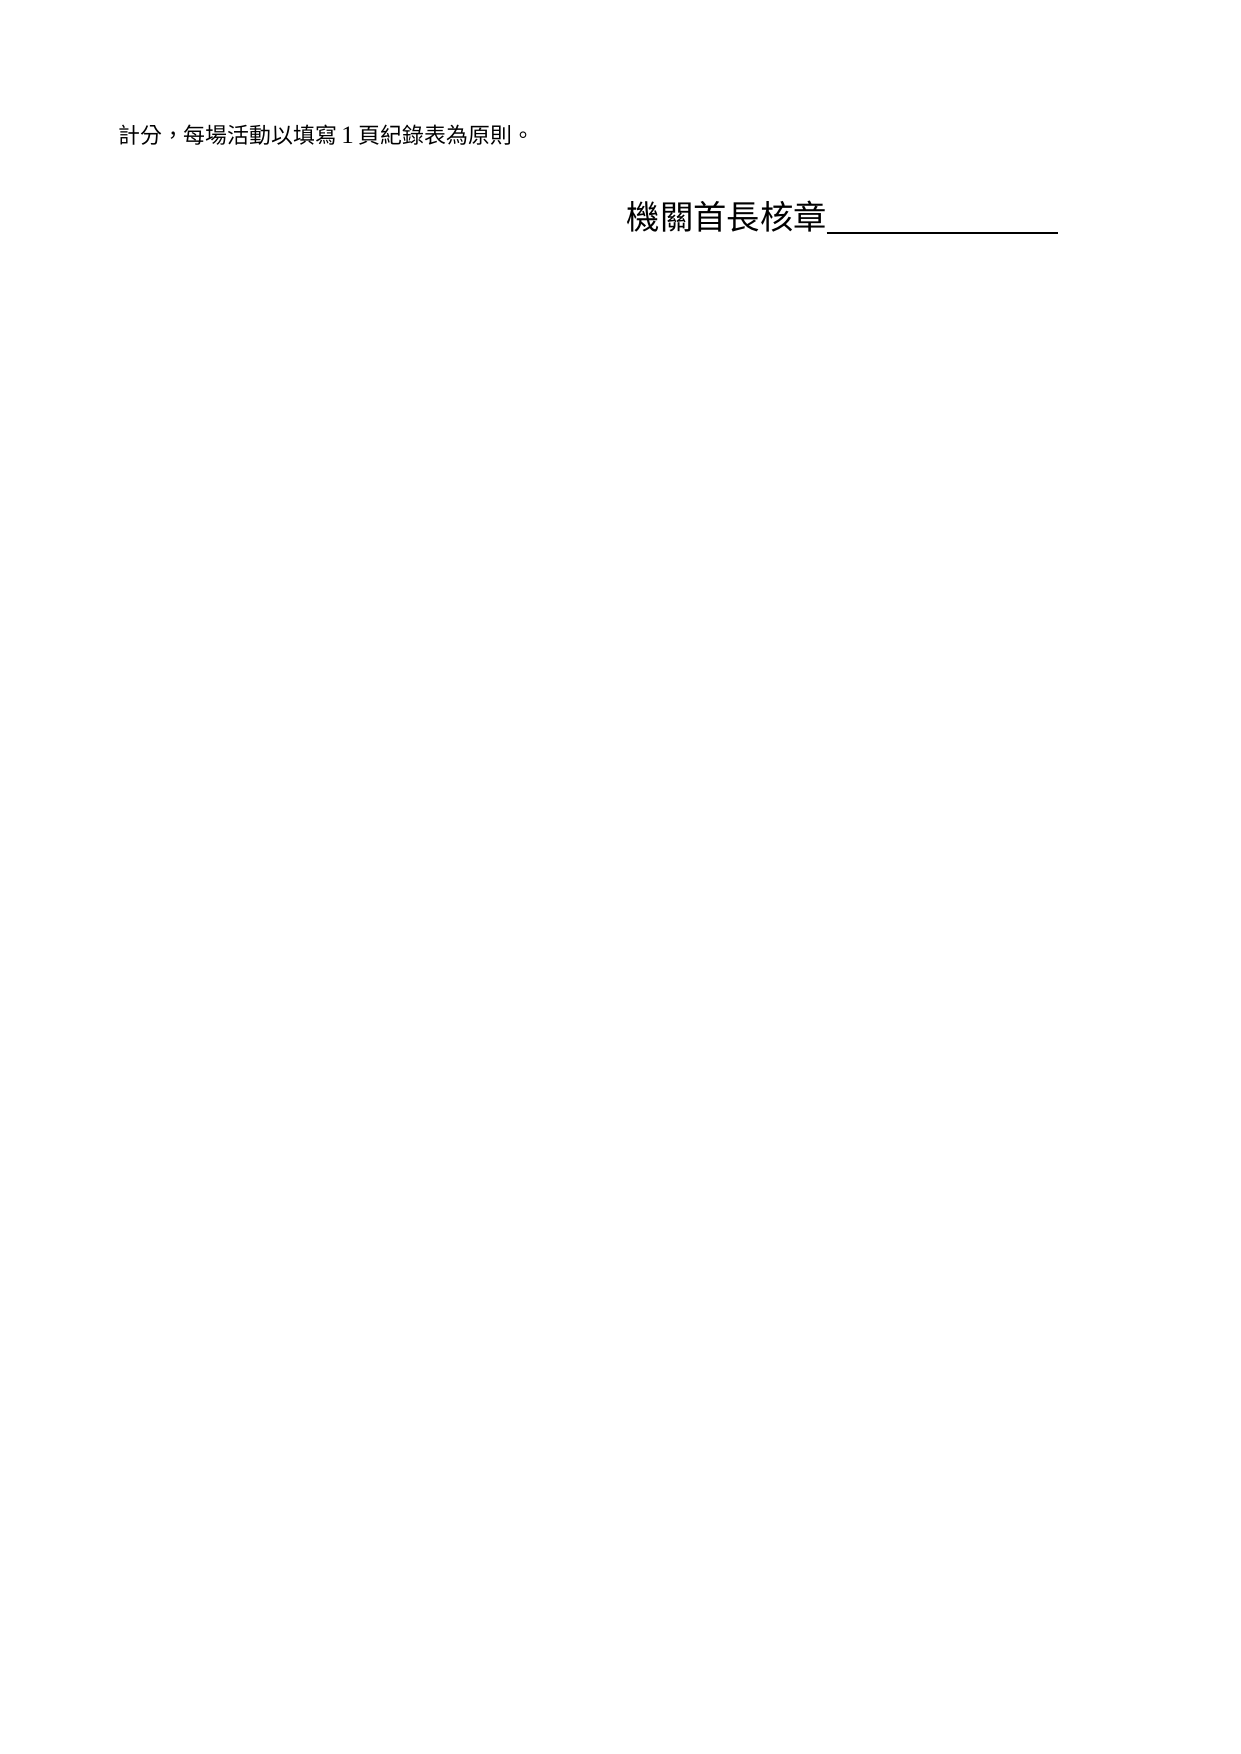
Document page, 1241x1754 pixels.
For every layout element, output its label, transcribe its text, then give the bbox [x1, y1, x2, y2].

text 計分，每場活動以填寫1頁紀錄表為原則。 [118, 118, 1122, 150]
text 機關首長核章 [118, 191, 1122, 239]
